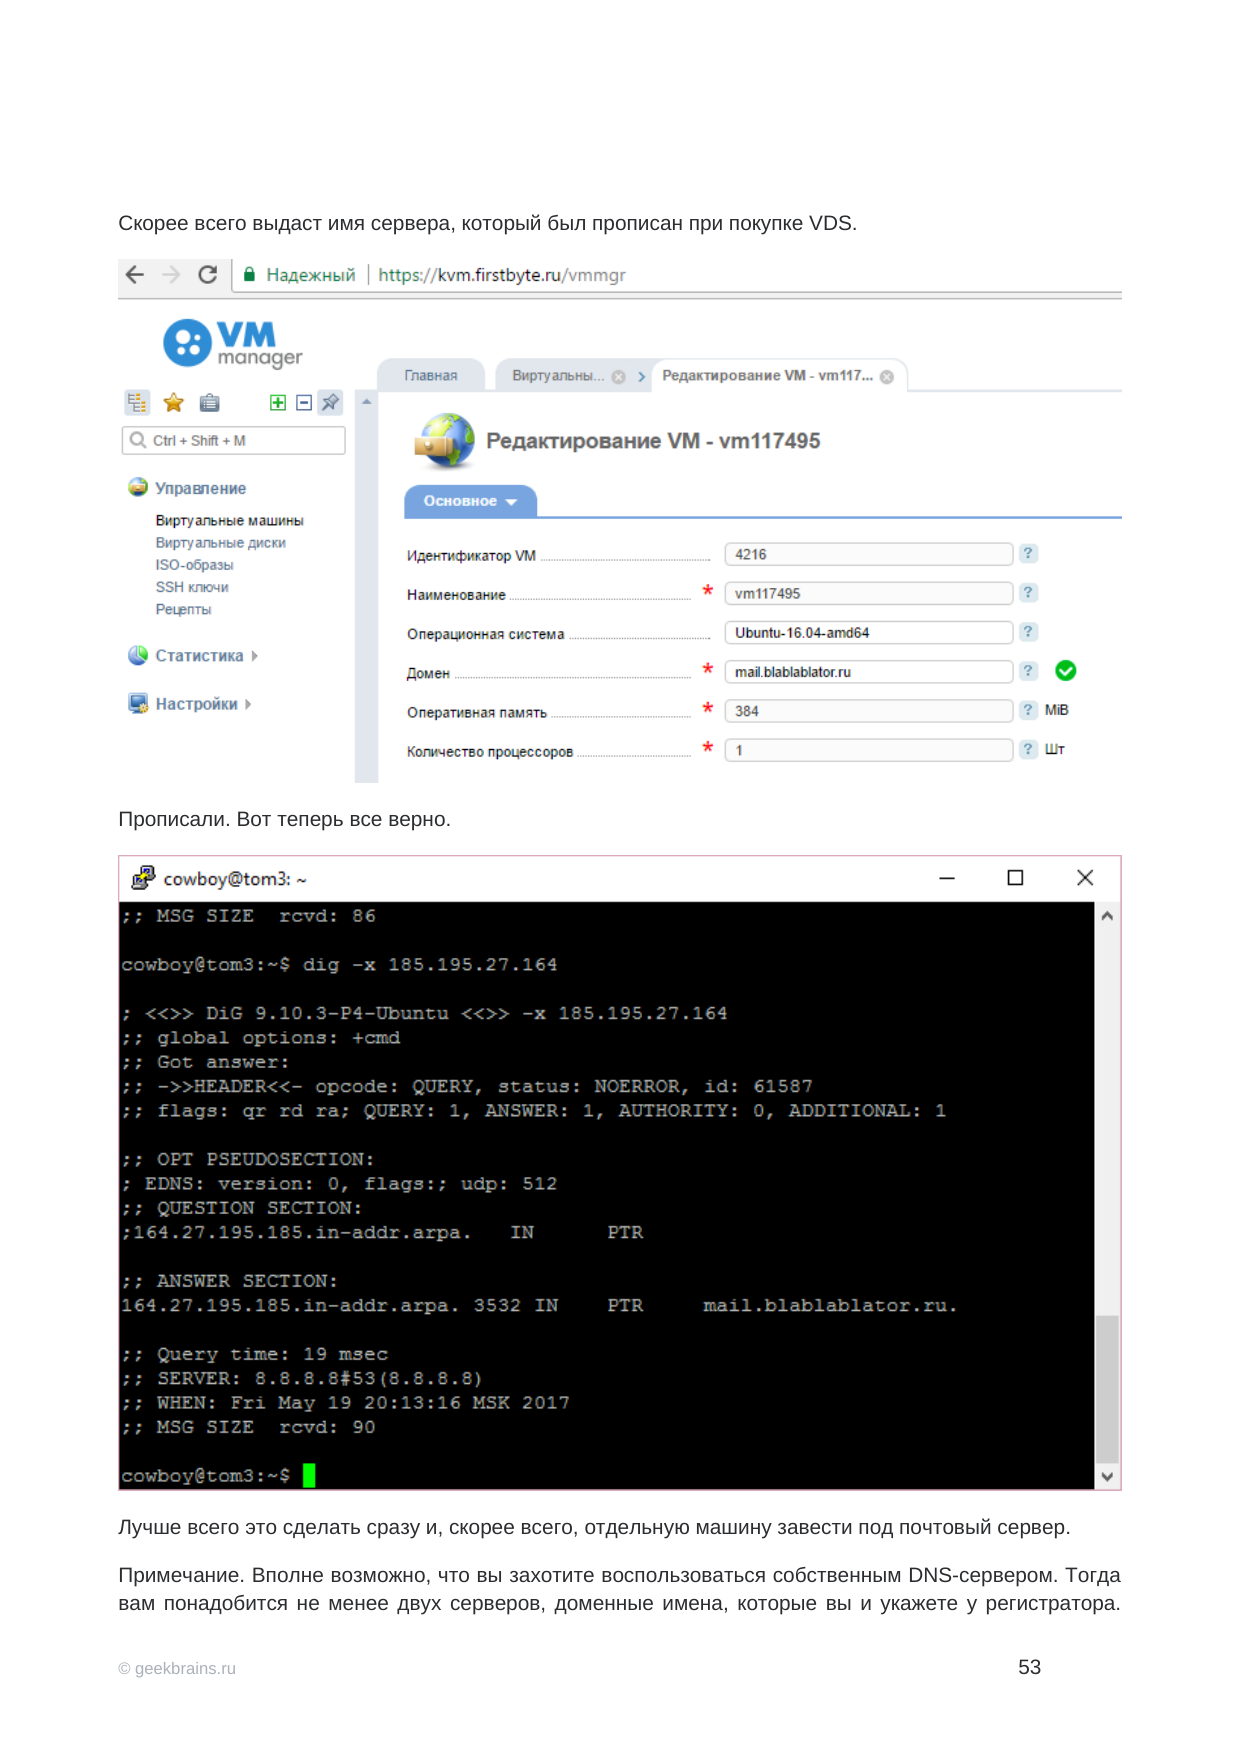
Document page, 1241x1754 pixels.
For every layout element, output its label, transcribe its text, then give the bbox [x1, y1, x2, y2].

text Прописали. Вот теперь все верно. [118, 807, 1122, 831]
text Примечание. Вполне возможно, что вы захотите воспользоваться собственным DNS-сервером. Тогда вам понадобится не менее двух серверов, доменные имена, которые вы и укажете у регистратора. [118, 1563, 1122, 1615]
text Скорее всего выдаст имя сервера, который был прописан при покупке VDS. [118, 211, 1122, 235]
picture [118, 259, 1122, 783]
text Лучше всего это сделать сразу и, скорее всего, отдельную машину завести под почтовый сервер. [118, 1515, 1122, 1539]
picture [118, 855, 1122, 1491]
